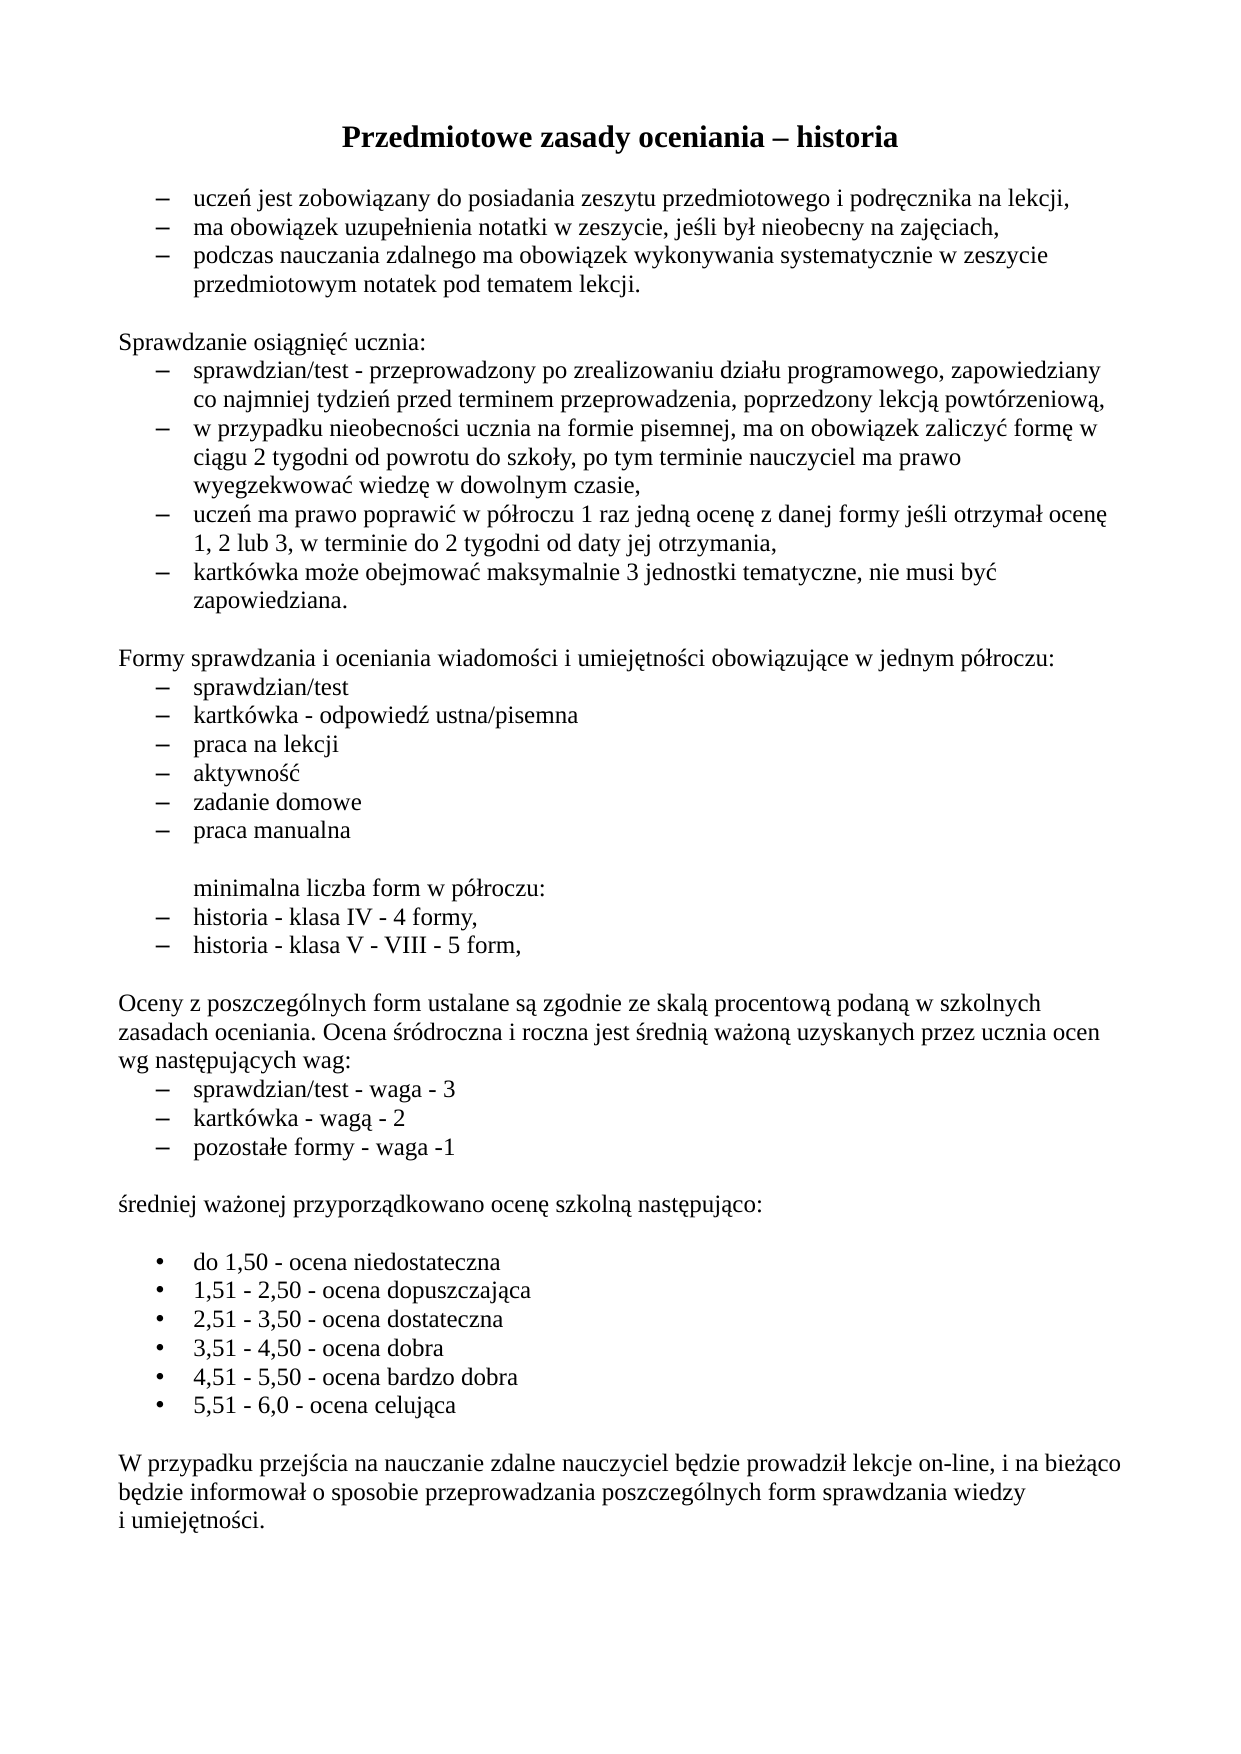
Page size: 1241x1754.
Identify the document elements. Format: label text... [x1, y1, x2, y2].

list praca na lekcji [156, 729, 1122, 758]
list sprawdzian/test [156, 672, 1122, 700]
list historia - klasa IV - 4 formy, [156, 902, 1122, 930]
list kartkówka - wagą - 2 [156, 1103, 1122, 1132]
list ma obowiązek uzupełnienia notatki w zeszycie, jeśli był nieobecny na zajęciach, [156, 212, 1122, 240]
list aktywność [156, 758, 1122, 787]
list 4,51 - 5,50 - ocena bardzo dobra [156, 1362, 1122, 1390]
list praca manualna [156, 815, 1122, 844]
list pozostałe formy - waga -1 [156, 1132, 1122, 1160]
list uczeń jest zobowiązany do posiadania zeszytu przedmiotowego i podręcznika na lekcji, [156, 183, 1122, 212]
text W przypadku przejścia na nauczanie zdalne nauczyciel będzie prowadził lekcje on-line, i na bieżąco będzie informował o sposobie przeprowadzania poszczególnych form sprawdzania wiedzy i umiejętności. [118, 1448, 1122, 1534]
list do 1,50 - ocena niedostateczna [156, 1247, 1122, 1275]
list podczas nauczania zdalnego ma obowiązek wykonywania systematycznie w zeszycie przedmiotowym notatek pod tematem lekcji. [156, 240, 1122, 298]
list 2,51 - 3,50 - ocena dostateczna [156, 1304, 1122, 1333]
text Formy sprawdzania i oceniania wiadomości i umiejętności obowiązujące w jednym półroczu: [118, 643, 1122, 672]
list kartkówka - odpowiedź ustna/pisemna [156, 700, 1122, 729]
list zadanie domowe [156, 787, 1122, 815]
list sprawdzian/test - przeprowadzony po zrealizowaniu działu programowego, zapowiedziany co najmniej tydzień przed terminem przeprowadzenia, poprzedzony lekcją powtórzeniową, [156, 355, 1122, 413]
list historia - klasa V - VIII - 5 form, [156, 930, 1122, 959]
list w przypadku nieobecności ucznia na formie pisemnej, ma on obowiązek zaliczyć formę w ciągu 2 tygodni od powrotu do szkoły, po tym terminie nauczyciel ma prawo wyegzekwować wiedzę w dowolnym czasie, [156, 413, 1122, 499]
text Sprawdzanie osiągnięć ucznia: [118, 327, 1122, 355]
list 3,51 - 4,50 - ocena dobra [156, 1333, 1122, 1362]
text średniej ważonej przyporządkowano ocenę szkolną następująco: [118, 1189, 1122, 1218]
list 1,51 - 2,50 - ocena dopuszczająca [156, 1275, 1122, 1304]
text Oceny z poszczególnych form ustalane są zgodnie ze skalą procentową podaną w szkolnych zasadach oceniania. Ocena śródroczna i roczna jest średnią ważoną uzyskanych przez ucznia ocen wg następujących wag: [118, 988, 1122, 1074]
text Przedmiotowe zasady oceniania – historia [118, 118, 1122, 154]
list 5,51 - 6,0 - ocena celująca [156, 1390, 1122, 1419]
list uczeń ma prawo poprawić w półroczu 1 raz jedną ocenę z danej formy jeśli otrzymał ocenę 1, 2 lub 3, w terminie do 2 tygodni od daty jej otrzymania, [156, 499, 1122, 557]
list minimalna liczba form w półroczu: [156, 873, 1122, 902]
list sprawdzian/test - waga - 3 [156, 1074, 1122, 1103]
list kartkówka może obejmować maksymalnie 3 jednostki tematyczne, nie musi być zapowiedziana. [156, 557, 1122, 614]
